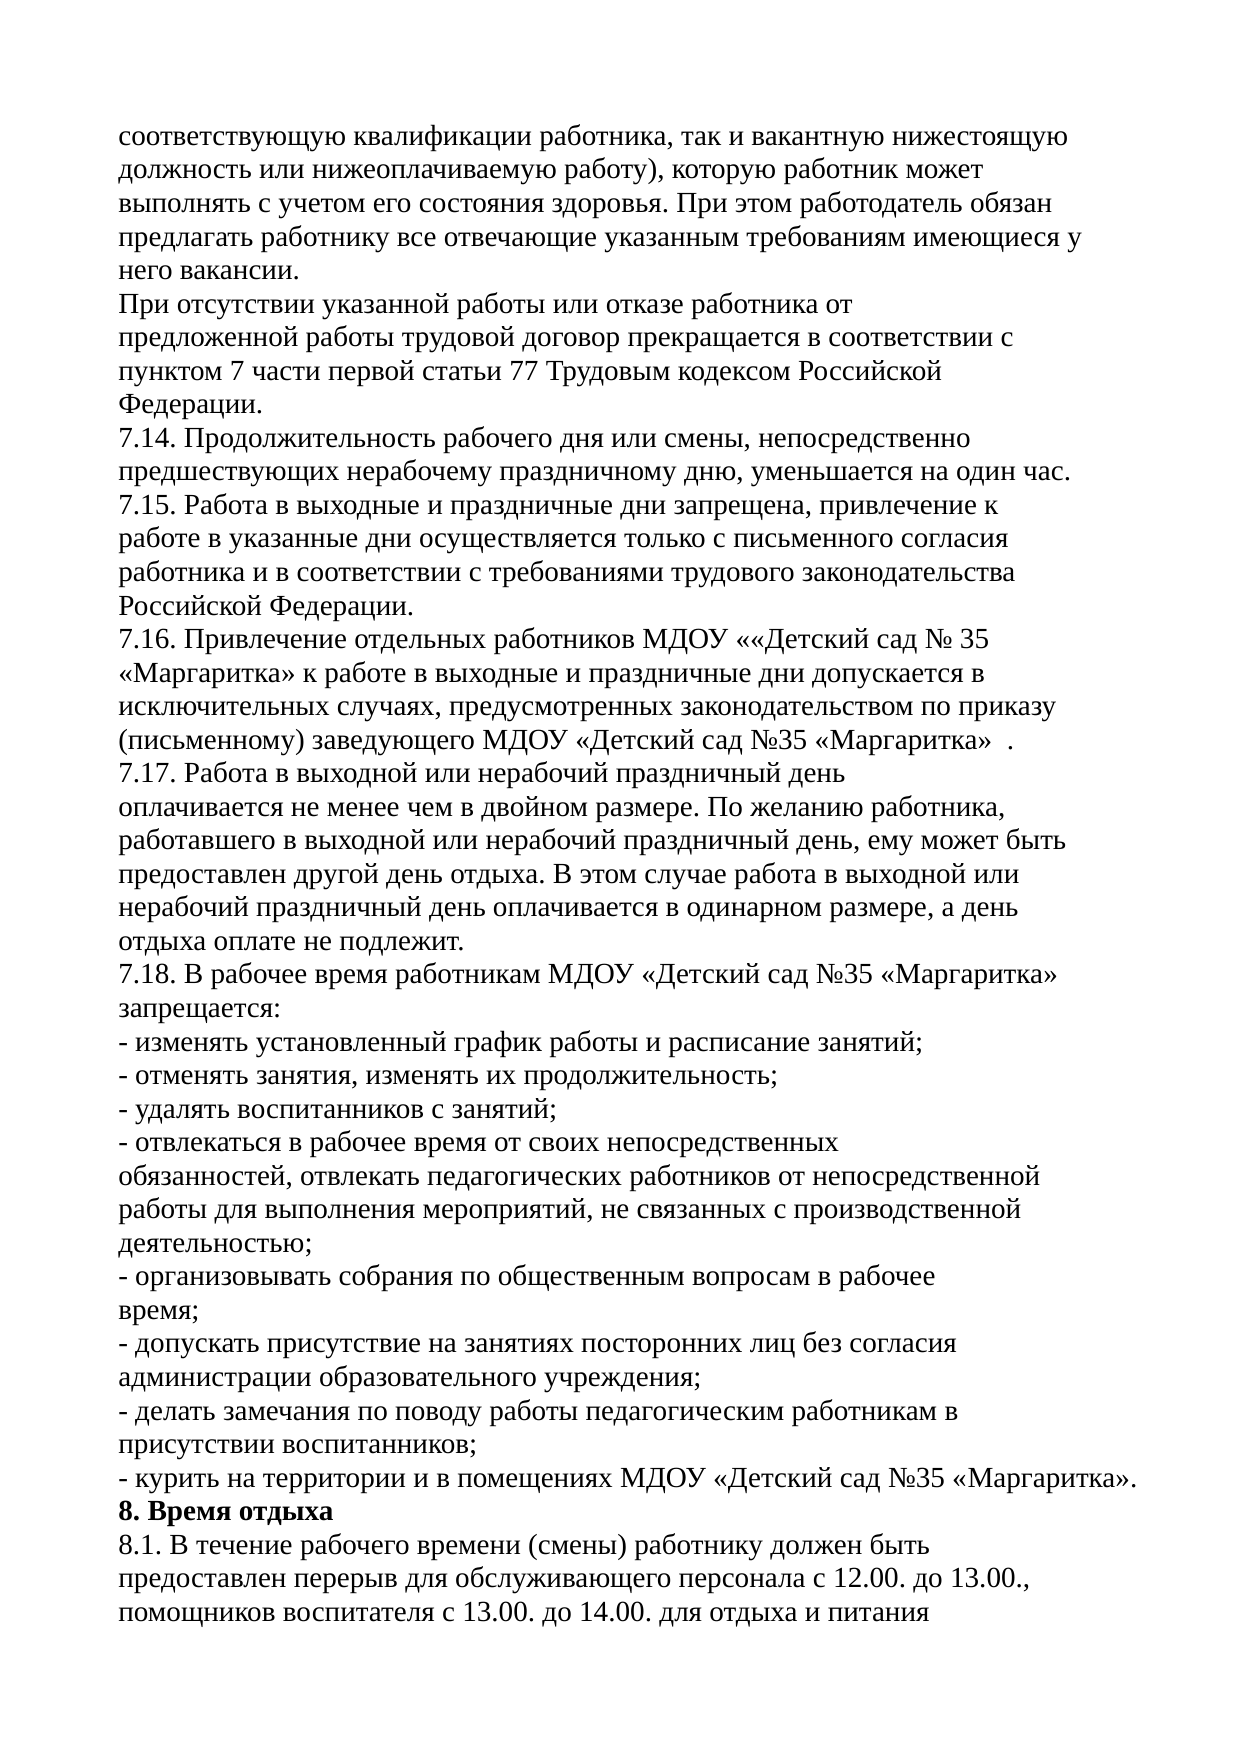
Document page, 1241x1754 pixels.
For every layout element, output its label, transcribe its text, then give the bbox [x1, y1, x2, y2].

text соответствующую квалификации работника, так и вакантную нижестоящую [118, 118, 1138, 152]
text должность или нижеоплачиваемую работу), которую работник может [118, 152, 1138, 185]
text пунктом 7 части первой статьи 77 Трудовым кодексом Российской [118, 353, 1138, 386]
text предшествующих нерабочему праздничному дню, уменьшается на один час. [118, 453, 1138, 487]
text нерабочий праздничный день оплачивается в одинарном размере, а день [118, 889, 1138, 923]
text - курить на территории и в помещениях МДОУ «Детский сад №35 «Маргаритка». [118, 1460, 1138, 1493]
text - изменять установленный график работы и расписание занятий; [118, 1024, 1138, 1057]
text предоставлен другой день отдыха. В этом случае работа в выходной или [118, 856, 1138, 889]
text время; [118, 1292, 1138, 1326]
text - организовывать собрания по общественным вопросам в рабочее [118, 1258, 1138, 1292]
text работе в указанные дни осуществляется только с письменного согласия [118, 521, 1138, 554]
text работавшего в выходной или нерабочий праздничный день, ему может быть [118, 822, 1138, 856]
text оплачивается не менее чем в двойном размере. По желанию работника, [118, 789, 1138, 822]
text 7.18. В рабочее время работникам МДОУ «Детский сад №35 «Маргаритка» [118, 957, 1138, 990]
text выполнять с учетом его состояния здоровья. При этом работодатель обязан [118, 185, 1138, 219]
text - допускать присутствие на занятиях посторонних лиц без согласия [118, 1326, 1138, 1359]
text - отвлекаться в рабочее время от своих непосредственных [118, 1124, 1138, 1158]
text 8.1. В течение рабочего времени (смены) работнику должен быть [118, 1527, 1138, 1560]
text помощников воспитателя с 13.00. до 14.00. для отдыха и питания [118, 1594, 1138, 1627]
text присутствии воспитанников; [118, 1426, 1138, 1460]
text - делать замечания по поводу работы педагогическим работникам в [118, 1393, 1138, 1426]
text Российской Федерации. [118, 588, 1138, 621]
text При отсутствии указанной работы или отказе работника от [118, 286, 1138, 319]
text него вакансии. [118, 252, 1138, 286]
text запрещается: [118, 990, 1138, 1024]
text Федерации. [118, 386, 1138, 420]
text 8. Время отдыха [118, 1493, 1138, 1527]
text 7.16. Привлечение отдельных работников МДОУ ««Детский сад № 35 «Маргаритка» к работе в выходные и праздничные дни допускается в [118, 621, 1138, 688]
text 7.17. Работа в выходной или нерабочий праздничный день [118, 755, 1138, 789]
text исключительных случаях, предусмотренных законодательством по приказу [118, 688, 1138, 722]
text - отменять занятия, изменять их продолжительность; [118, 1057, 1138, 1091]
text обязанностей, отвлекать педагогических работников от непосредственной [118, 1158, 1138, 1191]
text (письменному) заведующего МДОУ «Детский сад №35 «Маргаритка» . [118, 722, 1138, 755]
text 7.14. Продолжительность рабочего дня или смены, непосредственно [118, 420, 1138, 453]
text работника и в соответствии с требованиями трудового законодательства [118, 554, 1138, 588]
text деятельностью; [118, 1225, 1138, 1258]
text предложенной работы трудовой договор прекращается в соответствии с [118, 319, 1138, 353]
text 7.15. Работа в выходные и праздничные дни запрещена, привлечение к [118, 487, 1138, 521]
text администрации образовательного учреждения; [118, 1359, 1138, 1393]
text предоставлен перерыв для обслуживающего персонала с 12.00. до 13.00., [118, 1560, 1138, 1594]
text - удалять воспитанников с занятий; [118, 1091, 1138, 1124]
text отдыха оплате не подлежит. [118, 923, 1138, 957]
text предлагать работнику все отвечающие указанным требованиям имеющиеся у [118, 219, 1138, 252]
text работы для выполнения мероприятий, не связанных с производственной [118, 1191, 1138, 1225]
